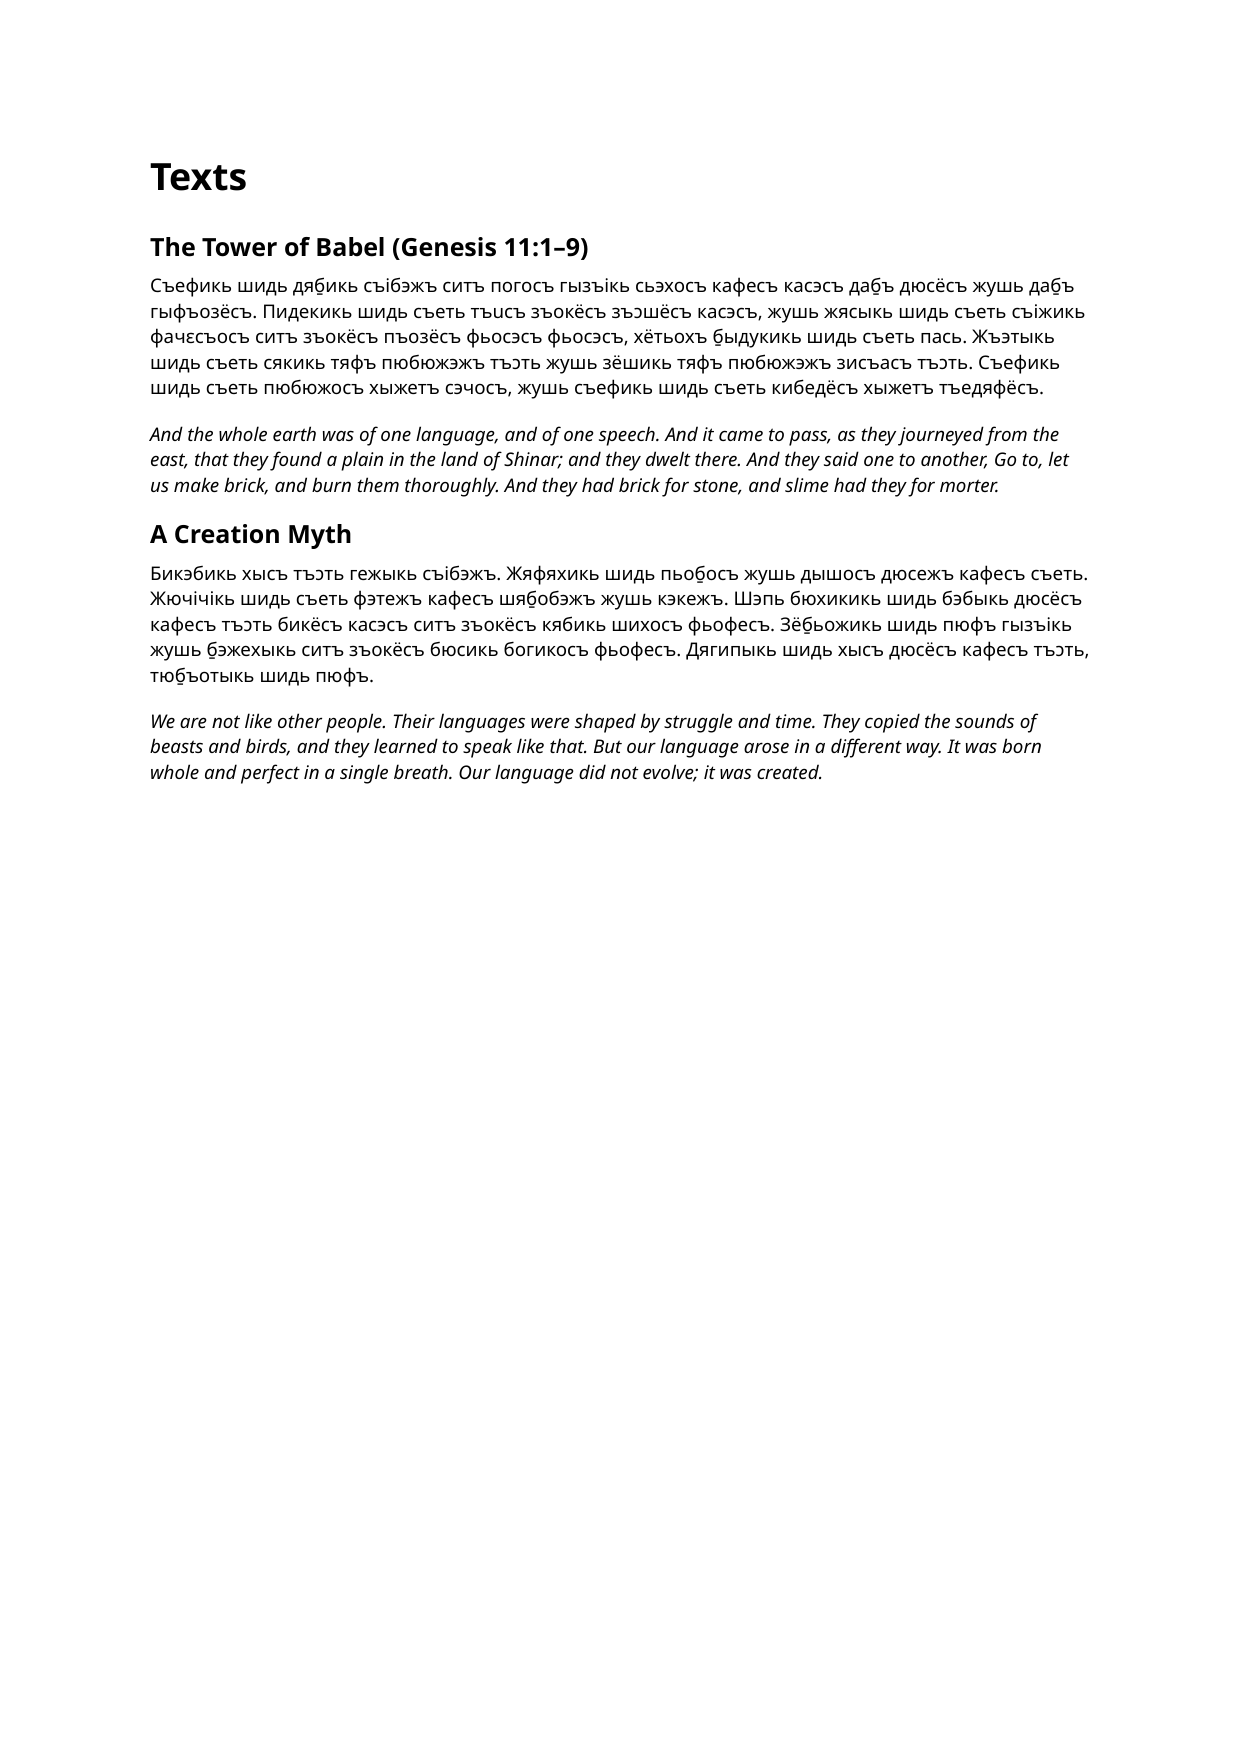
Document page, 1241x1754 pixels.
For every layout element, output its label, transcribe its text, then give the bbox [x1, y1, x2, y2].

subtitle A Creation Myth [150, 516, 1090, 550]
text Бикэбикь хысъ тъɔть гежыкь съiбэжъ. Жяфяхикь шидь пьоб̱осъ жушь дышосъ дюсежъ кафесъ съeть. Жючiчiкь шидь съeть фэтежъ кафесъ шяб̱обэжъ жушь кэкежъ. Шэпь бюхикикь шидь бэбыкь дюсёсъ кафесъ тъɔть бикёсъ касэсъ ситъ зъoкёсъ кябикь шихосъ фьофесъ. Зёб̱ьожикь шидь пюфъ гызъiкь жушь б̱эжехыкь ситъ зъoкёсъ бюсикь богикосъ фьофесъ. Дягипыкь шидь хысъ дюсёсъ кафесъ тъɔть, тюб̱ъотыкь шидь пюфъ. [150, 560, 1090, 687]
text And the whole earth was of one language, and of one speech. And it came to pass, as they journeyed from the east, that they found a plain in the land of Shinar; and they dwelt there. And they said one to another, Go to, let us make brick, and burn them thoroughly. And they had brick for stone, and slime had they for morter. [150, 421, 1090, 498]
subtitle Texts [150, 150, 1090, 201]
subtitle The Tower of Babel (Genesis 11:1–9) [150, 229, 1090, 263]
text Съeфикь шидь дяб̱икь съiбэжъ ситъ погосъ гызъiкь сьэхосъ кафесъ касэсъ даб̱ъ дюсёсъ жушь даб̱ъ гыфъозёсъ. Пидекикь шидь съeть тъuсъ зъoкёсъ зъɔшёсъ касэсъ, жушь жясыкь шидь съeть съiжикь фачɛсъoсъ ситъ зъoкёсъ пъозёсъ фьосэсъ фьосэсъ, хётьохъ б̱ыдукикь шидь съeть пась. Жъэтыкь шидь съeть сякикь тяфъ пюбюжэжъ тъɔть жушь зёшикь тяфъ пюбюжэжъ зисъaсъ тъɔть. Съeфикь шидь съeть пюбюжосъ хыжетъ сэчoсъ, жушь съeфикь шидь съeть кибедёсъ хыжетъ тъeдяфёсъ. [150, 273, 1090, 400]
text We are not like other people. Their languages were shaped by struggle and time. They copied the sounds of beasts and birds, and they learned to speak like that. But our language arose in a different way. It was born whole and perfect in a single breath. Our language did not evolve; it was created. [150, 708, 1090, 785]
